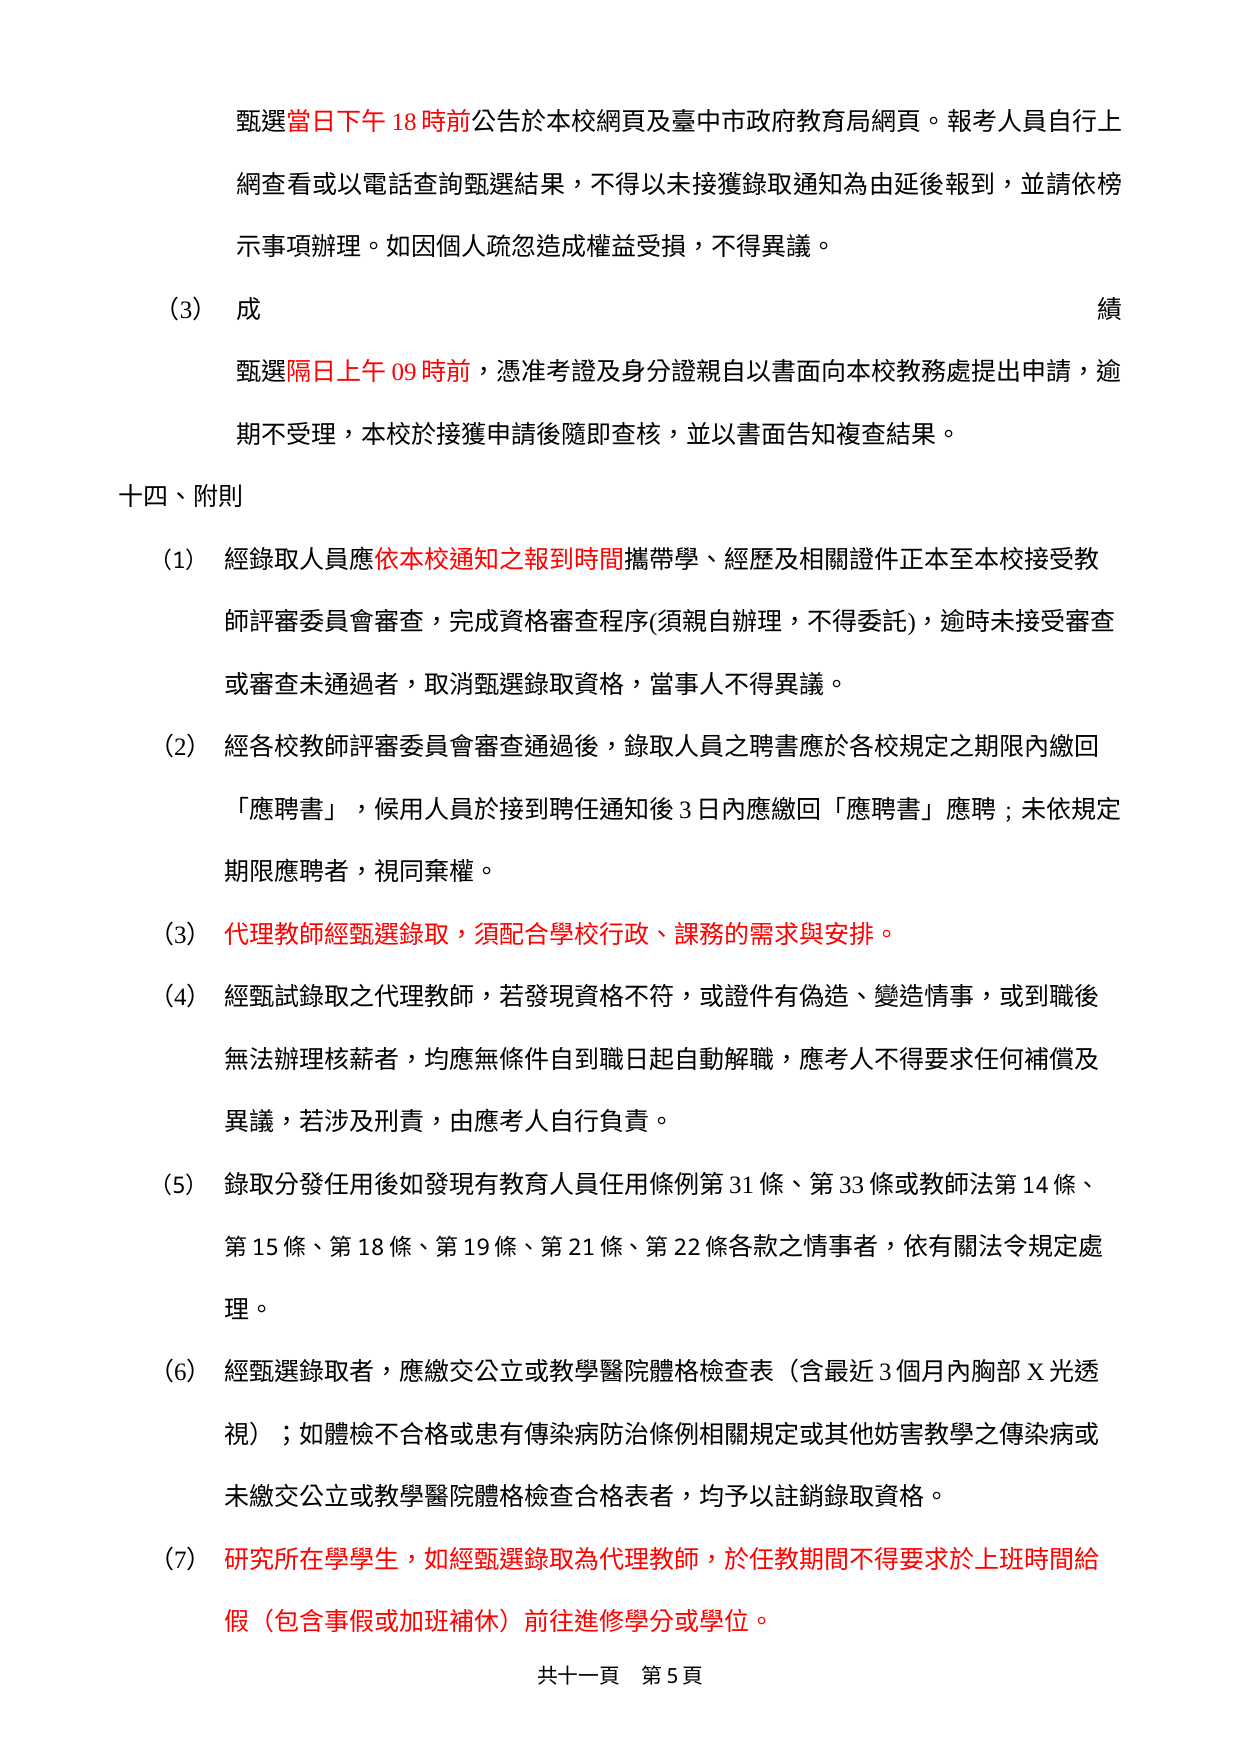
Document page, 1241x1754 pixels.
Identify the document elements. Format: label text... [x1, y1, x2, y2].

list 成績 甄選隔日上午09時前，憑准考證及身分證親自以書面向本校教務處提出申請，逾期不受理，本校於接獲申請後隨即查核，並以書面告知複查結果。 [154, 266, 1122, 453]
list 錄取分發任用後如發現有教育人員任用條例第31條、第33條或教師法第14條、第15條、第18條、第19條、第21條、第22條各款之情事者，依有關法令規定處理。 [149, 1141, 1122, 1328]
list 經甄試錄取之代理教師，若發現資格不符，或證件有偽造、變造情事，或到職後無法辦理核薪者，均應無條件自到職日起自動解職，應考人不得要求任何補償及異議，若涉及刑責，由應考人自行負責。 [149, 953, 1122, 1141]
text 十四、附則 [118, 453, 1122, 516]
list 放榜 甄選當日下午18時前公告於本校網頁及臺中市政府教育局網頁。報考人員自行上網查看或以電話查詢甄選結果，不得以未接獲錄取通知為由延後報到，並請依榜示事項辦理。如因個人疏忽造成權益受損，不得異議。 [154, 78, 1122, 266]
list 經錄取人員應依本校通知之報到時間攜帶學、經歷及相關證件正本至本校接受教師評審委員會審查，完成資格審查程序(須親自辦理，不得委託)，逾時未接受審查或審查未通過者，取消甄選錄取資格，當事人不得異議。 [149, 516, 1122, 703]
list 經各校教師評審委員會審查通過後，錄取人員之聘書應於各校規定之期限內繳回「應聘書」，候用人員於接到聘任通知後3日內應繳回「應聘書」應聘﹔未依規定期限應聘者，視同棄權。 [149, 703, 1122, 891]
list 代理教師經甄選錄取，須配合學校行政、課務的需求與安排。 [149, 891, 1122, 953]
list 經甄選錄取者，應繳交公立或教學醫院體格檢查表（含最近3個月內胸部X光透視）；如體檢不合格或患有傳染病防治條例相關規定或其他妨害教學之傳染病或未繳交公立或教學醫院體格檢查合格表者，均予以註銷錄取資格。 [149, 1328, 1122, 1516]
list 研究所在學學生，如經甄選錄取為代理教師，於任教期間不得要求於上班時間給假（包含事假或加班補休）前往進修學分或學位。 [149, 1516, 1122, 1641]
